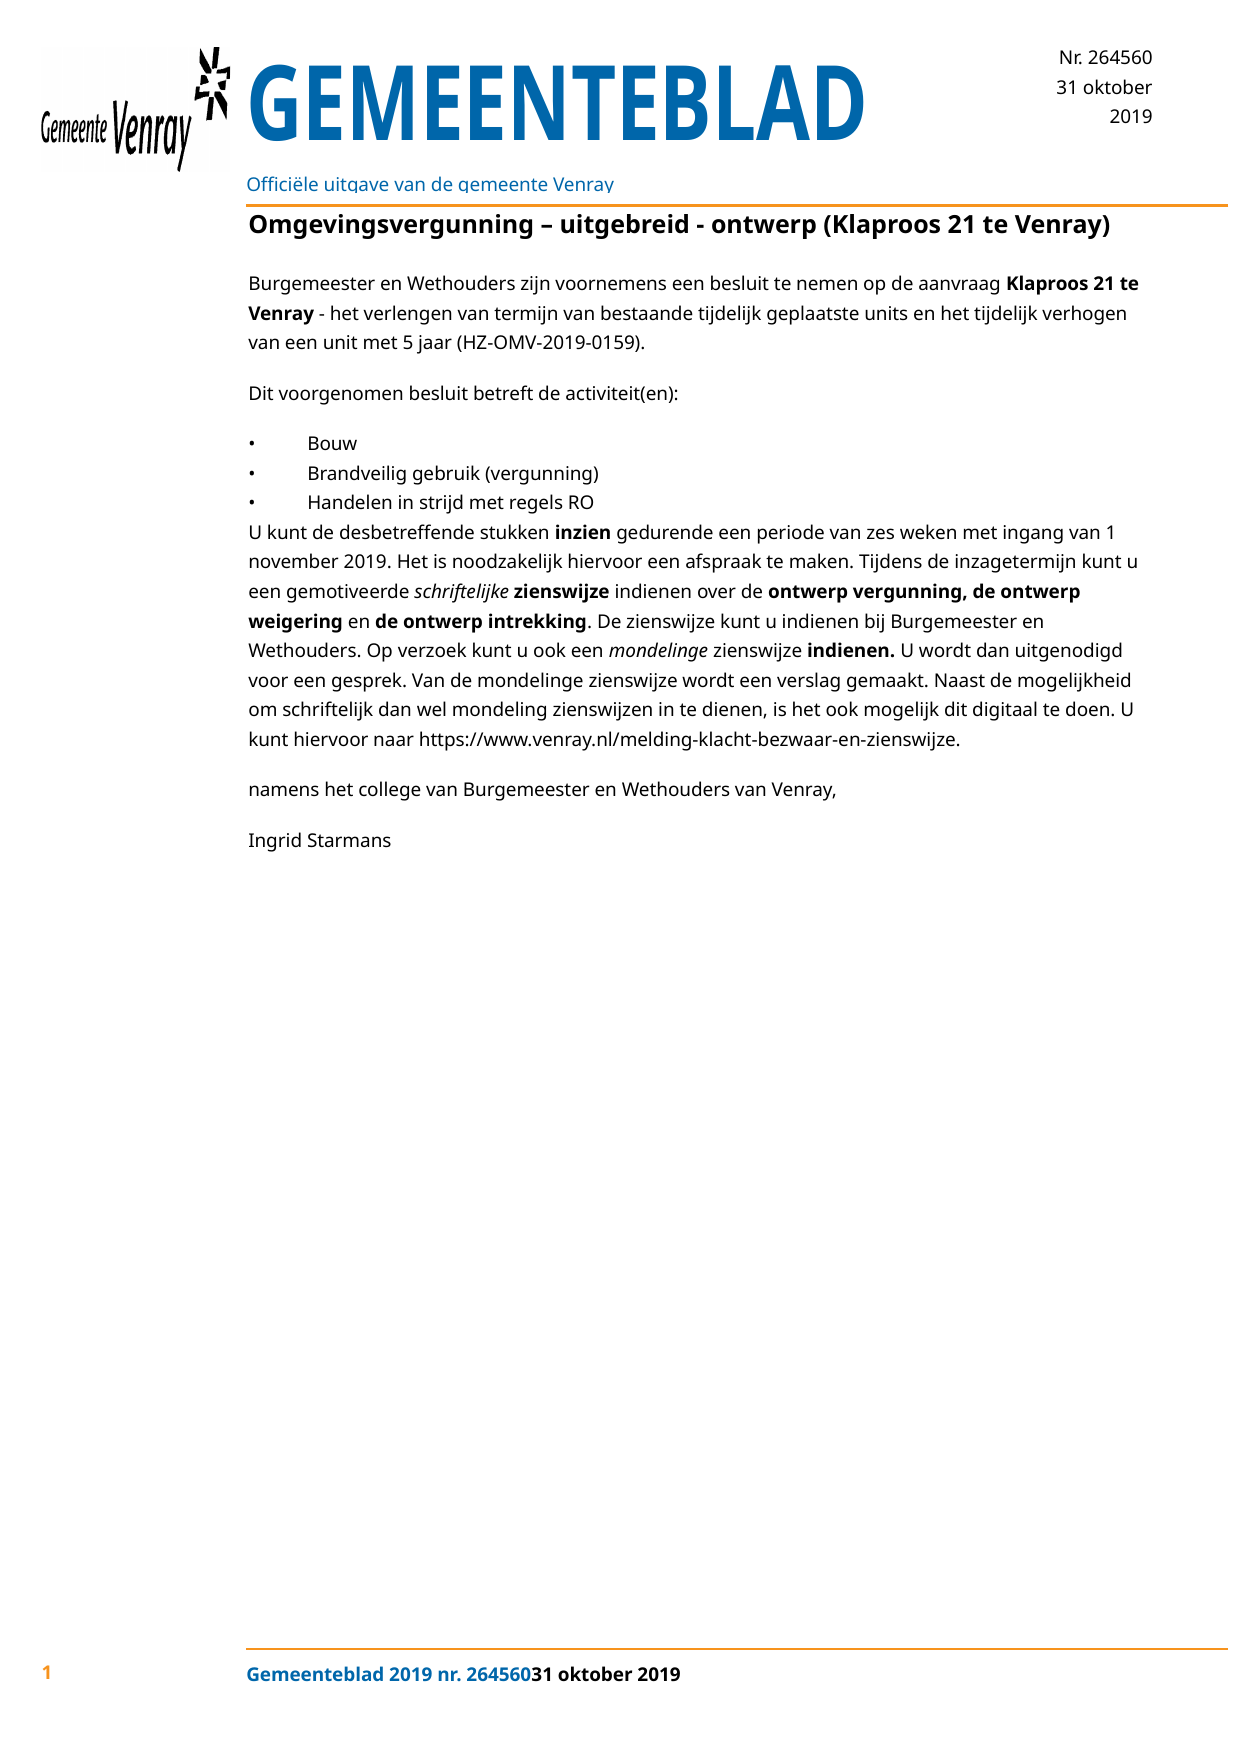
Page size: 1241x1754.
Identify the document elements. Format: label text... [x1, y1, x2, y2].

list Bouw [248, 430, 1152, 456]
list Handelen in strijd met regels RO [248, 489, 1152, 515]
text Dit voorgenomen besluit betreft de activiteit(en): [248, 380, 1152, 406]
text Burgemeester en Wethouders zijn voornemens een besluit te nemen op de aanvraag Klaproos 21 te Venray - het verlengen van termijn van bestaande tijdelijk geplaatste units en het tijdelijk verhogen van een unit met 5 jaar (HZ-OMV-2019-0159). [248, 270, 1152, 355]
text Omgevingsvergunning – uitgebreid - ontwerp (Klaproos 21 te Venray) [248, 207, 1152, 241]
picture [41, 47, 231, 172]
list Brandveilig gebruik (vergunning) [248, 460, 1152, 486]
text namens het college van Burgemeester en Wethouders van Venray, [248, 777, 1152, 802]
text Ingrid Starmans [248, 827, 1152, 853]
text U kunt de desbetreffende stukken inzien gedurende een periode van zes weken met ingang van 1 november 2019. Het is noodzakelijk hiervoor een afspraak te maken. Tijdens de inzagetermijn kunt u een gemotiveerde schriftelijke zienswijze indienen over de ontwerp vergunning, de ontwerp weigering en de ontwerp intrekking. De zienswijze kunt u indienen bij Burgemeester en Wethouders. Op verzoek kunt u ook een mondelinge zienswijze indienen. U wordt dan uitgenodigd voor een gesprek. Van de mondelinge zienswijze wordt een verslag gemaakt. Naast de mogelijkheid om schriftelijk dan wel mondeling zienswijzen in te dienen, is het ook mogelijk dit digitaal te doen. U kunt hiervoor naar https://www.venray.nl/melding-klacht-bezwaar-en-zienswijze. [248, 519, 1152, 752]
